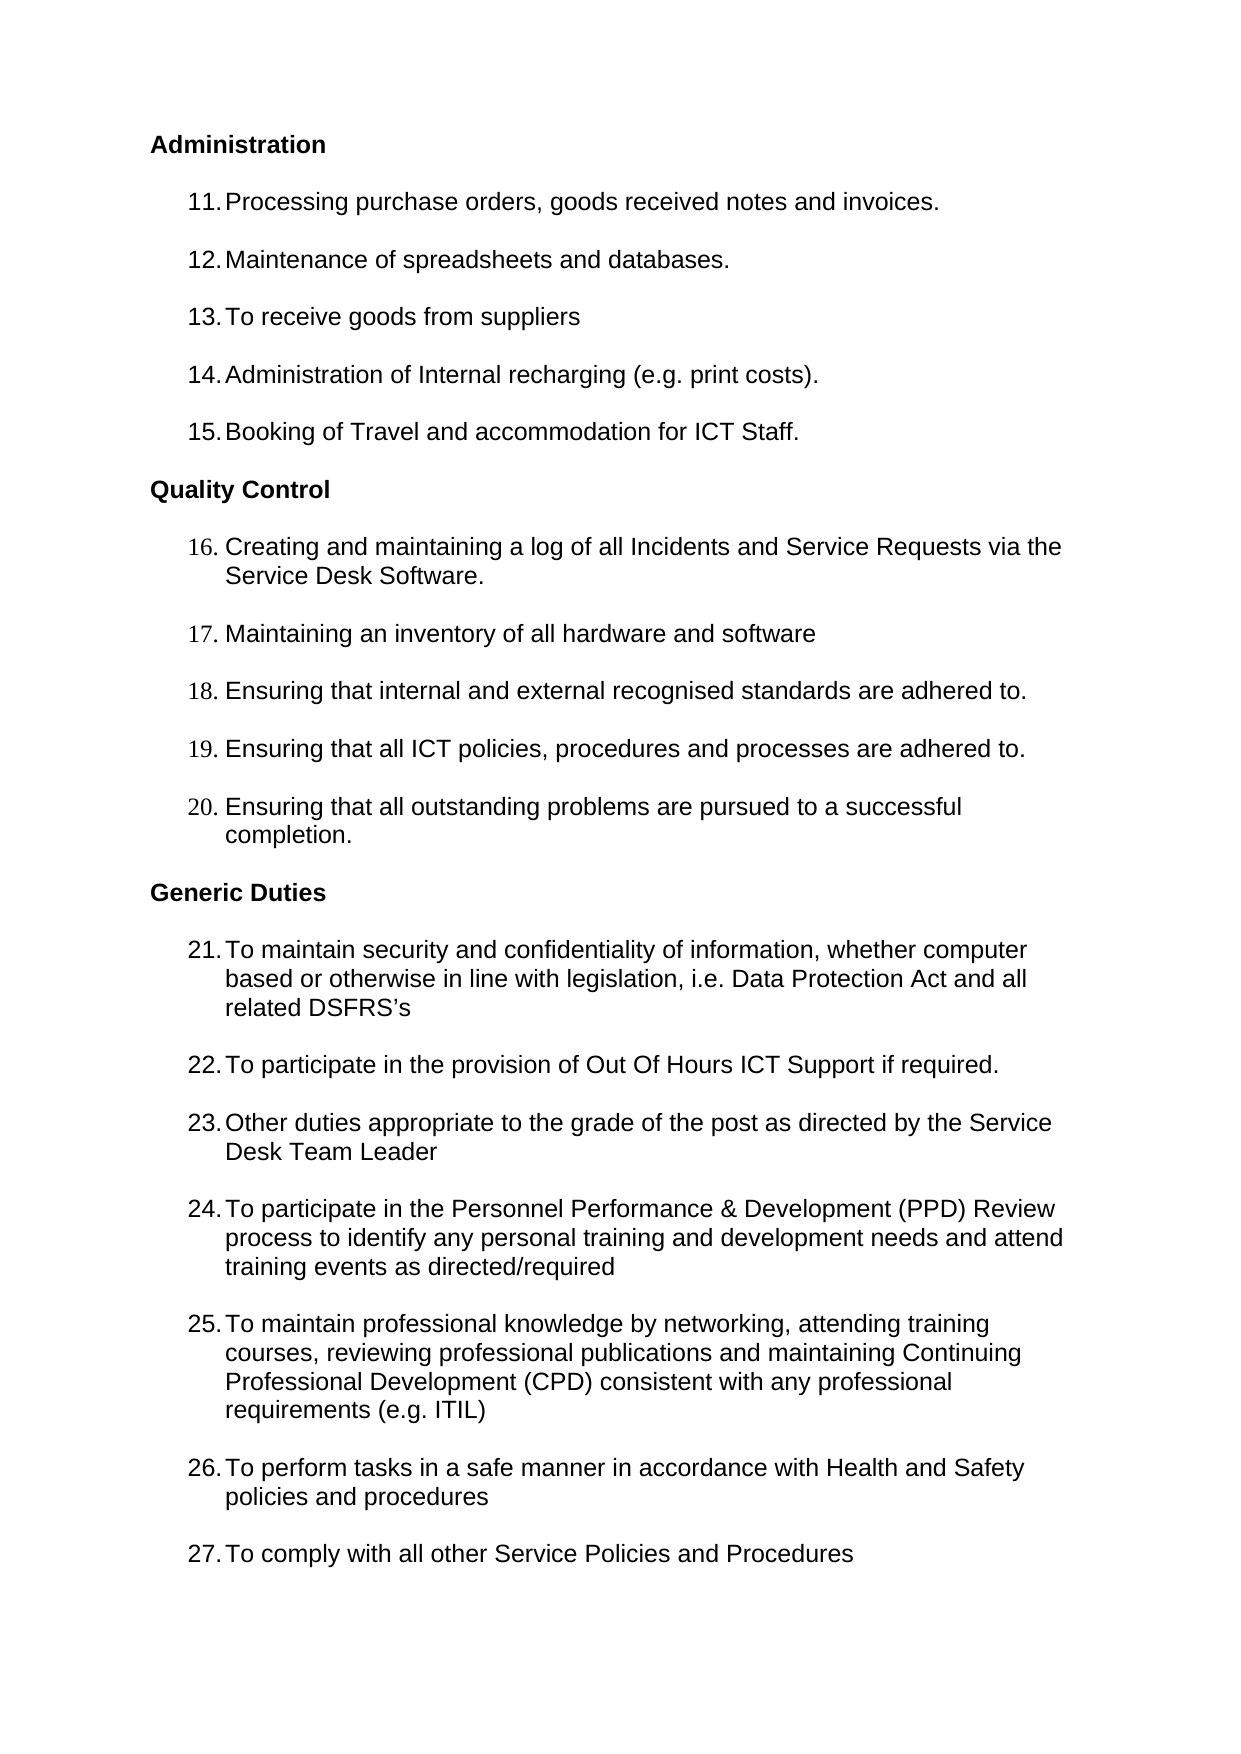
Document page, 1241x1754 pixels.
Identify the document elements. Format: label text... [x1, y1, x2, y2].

list To receive goods from suppliers [187, 302, 1090, 331]
list To participate in the provision of Out Of Hours ICT Support if required. [187, 1050, 1090, 1079]
list Booking of Travel and accommodation for ICT Staff. [187, 417, 1090, 446]
list To participate in the Personnel Performance & Development (PPD) Review process to identify any personal training and development needs and attend training events as directed/required [187, 1194, 1090, 1280]
list To maintain professional knowledge by networking, attending training courses, reviewing professional publications and maintaining Continuing Professional Development (CPD) consistent with any professional requirements (e.g. ITIL) [187, 1309, 1090, 1424]
list Ensuring that all ICT policies, procedures and processes are adhered to. [187, 734, 1090, 763]
list Creating and maintaining a log of all Incidents and Service Requests via the Service Desk Software. [187, 532, 1090, 590]
list To maintain security and confidentiality of information, whether computer based or otherwise in line with legislation, i.e. Data Protection Act and all related DSFRS’s [187, 935, 1090, 1022]
text Administration [150, 130, 1090, 158]
list To perform tasks in a safe manner in accordance with Health and Safety policies and procedures [187, 1453, 1090, 1510]
text Generic Duties [150, 878, 1090, 907]
list Ensuring that internal and external recognised standards are adhered to. [187, 676, 1090, 705]
list To comply with all other Service Policies and Procedures [187, 1539, 1090, 1568]
list Other duties appropriate to the grade of the post as directed by the Service Desk Team Leader [187, 1108, 1090, 1165]
list Ensuring that all outstanding problems are pursued to a successful completion. [187, 791, 1090, 849]
text Quality Control [150, 475, 1090, 503]
list Maintenance of spreadsheets and databases. [187, 245, 1090, 273]
list Processing purchase orders, goods received notes and invoices. [187, 187, 1090, 216]
list Maintaining an inventory of all hardware and software [187, 619, 1090, 647]
list Administration of Internal recharging (e.g. print costs). [187, 360, 1090, 388]
